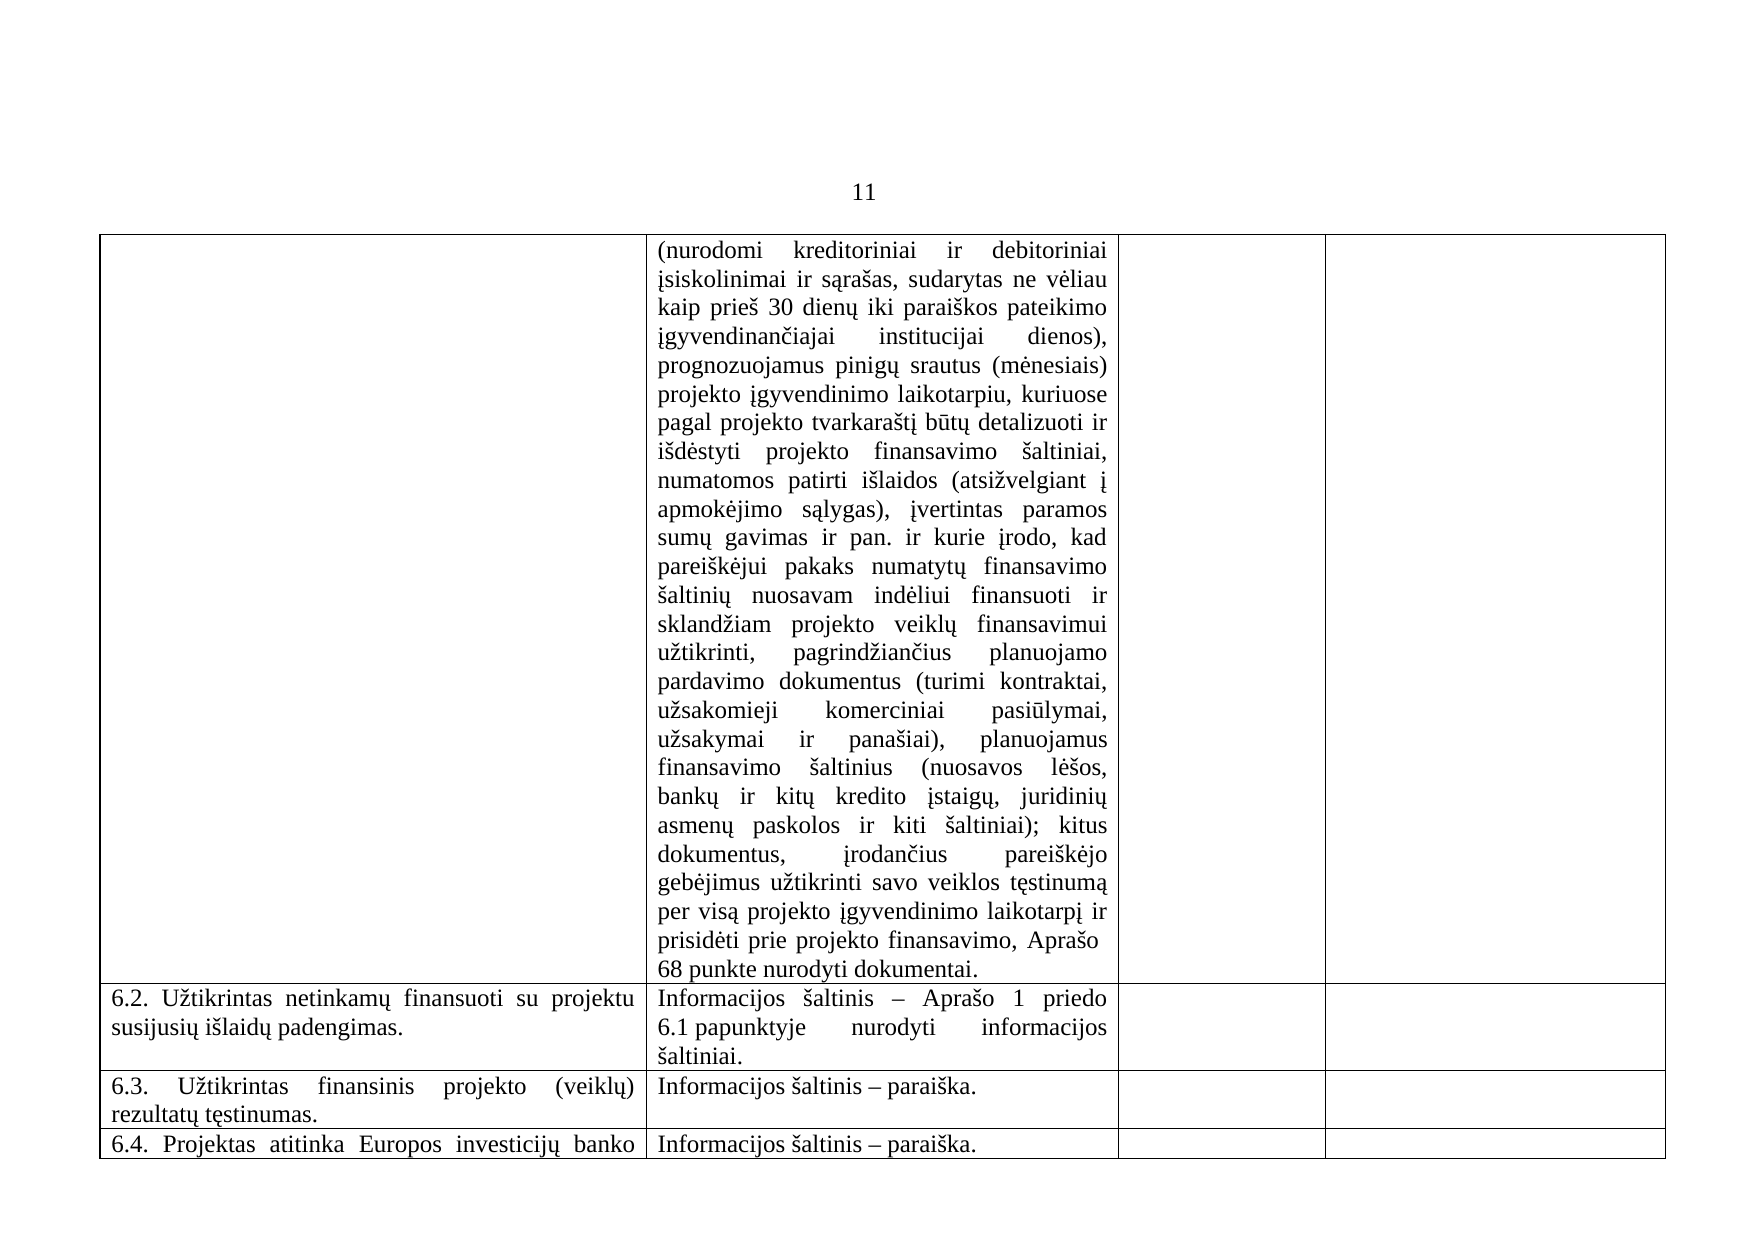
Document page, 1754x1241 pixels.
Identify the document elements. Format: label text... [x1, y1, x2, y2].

table_cell [1119, 235, 1325, 982]
table_cell [101, 235, 646, 982]
table_cell [1119, 1129, 1325, 1158]
table_cell [1326, 1071, 1665, 1128]
table_cell Informacijos šaltinis – Aprašo 1 priedo 6.1 papunktyje nurodyti informacijos šaltiniai. [647, 984, 1118, 1070]
table_cell [1326, 235, 1665, 982]
table_cell Informacijos šaltinis – paraiška. [647, 1071, 1118, 1128]
table_cell 6.3. Užtikrintas finansinis projekto (veiklų) rezultatų tęstinumas. [101, 1071, 646, 1128]
table_cell 6.2. Užtikrintas netinkamų finansuoti su projektu susijusių išlaidų padengimas. [101, 984, 646, 1070]
table_cell [1119, 984, 1325, 1070]
table_cell [1326, 984, 1665, 1070]
table_cell [1326, 1129, 1665, 1158]
table_cell [1119, 1071, 1325, 1128]
table_cell Informacijos šaltinis – paraiška. [647, 1129, 1118, 1158]
table_cell (nurodomi kreditoriniai ir debitoriniai įsiskolinimai ir sąrašas, sudarytas ne vėliau kaip prieš 30 dienų iki paraiškos pateikimo įgyvendinančiajai institucijai dienos), prognozuojamus pinigų srautus (mėnesiais) projekto įgyvendinimo laikotarpiu, kuriuose pagal projekto tvarkaraštį būtų detalizuoti ir išdėstyti projekto finansavimo šaltiniai, numatomos patirti išlaidos (atsižvelgiant į apmokėjimo sąlygas), įvertintas paramos sumų gavimas ir pan. ir kurie įrodo, kad pareiškėjui pakaks numatytų finansavimo šaltinių nuosavam indėliui finansuoti ir sklandžiam projekto veiklų finansavimui užtikrinti, pagrindžiančius planuojamo pardavimo dokumentus (turimi kontraktai, užsakomieji komerciniai pasiūlymai, užsakymai ir panašiai), planuojamus finansavimo šaltinius (nuosavos lėšos, bankų ir kitų kredito įstaigų, juridinių asmenų paskolos ir kiti šaltiniai); kitus dokumentus, įrodančius pareiškėjo gebėjimus užtikrinti savo veiklos tęstinumą per visą projekto įgyvendinimo laikotarpį ir prisidėti prie projekto finansavimo, Aprašo 68 punkte nurodyti dokumentai. [647, 235, 1118, 982]
table_cell 6.4. Projektas atitinka Europos investicijų banko [101, 1129, 646, 1158]
